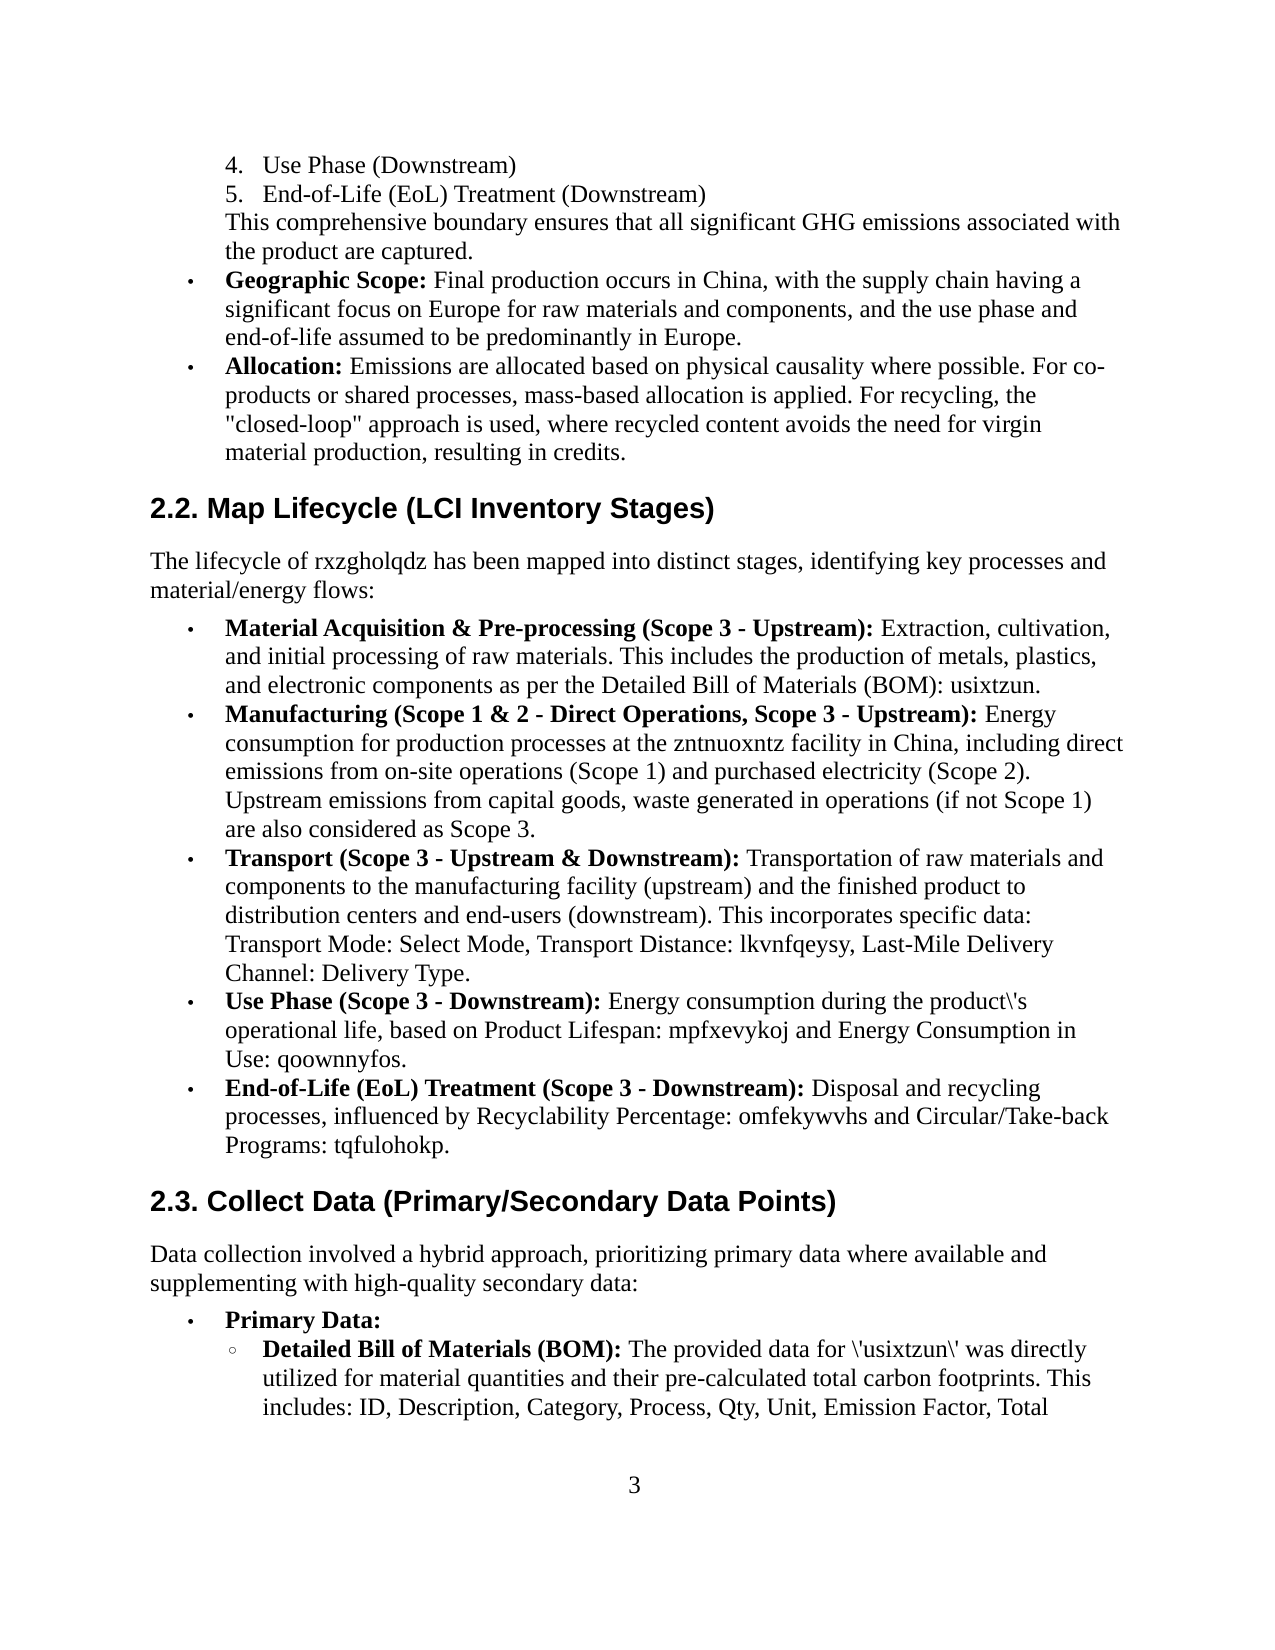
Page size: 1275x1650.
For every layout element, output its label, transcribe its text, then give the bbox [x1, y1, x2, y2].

text The lifecycle of rxzgholqdz has been mapped into distinct stages, identifying key processes and material/energy flows: [150, 546, 1125, 604]
list Primary Data: [187, 1305, 1125, 1334]
list Manufacturing (Scope 1 & 2 - Direct Operations, Scope 3 - Upstream): Energy consumption for production processes at the zntnuoxntz facility in China, including direct emissions from on-site operations (Scope 1) and purchased electricity (Scope 2). Upstream emissions from capital goods, waste generated in operations (if not Scope 1) are also considered as Scope 3. [187, 699, 1125, 843]
list Detailed Bill of Materials (BOM): The provided data for \'usixtzun\' was directly utilized for material quantities and their pre-calculated total carbon footprints. This includes: ID, Description, Category, Process, Qty, Unit, Emission Factor, Total [225, 1334, 1125, 1420]
list Transport (Scope 3 - Upstream & Downstream): Transportation of raw materials and components to the manufacturing facility (upstream) and the finished product to distribution centers and end-users (downstream). This incorporates specific data: Transport Mode: Select Mode, Transport Distance: lkvnfqeysy, Last-Mile Delivery Channel: Delivery Type. [187, 843, 1125, 986]
list End-of-Life (EoL) Treatment (Scope 3 - Downstream): Disposal and recycling processes, influenced by Recyclability Percentage: omfekywvhs and Circular/Take-back Programs: tqfulohokp. [187, 1073, 1125, 1159]
text Data collection involved a hybrid approach, prioritizing primary data where available and supplementing with high-quality secondary data: [150, 1239, 1125, 1296]
list Geographic Scope: Final production occurs in China, with the supply chain having a significant focus on Europe for raw materials and components, and the use phase and end-of-life assumed to be predominantly in Europe. [187, 265, 1125, 351]
list Use Phase (Downstream) [225, 150, 1125, 179]
list Allocation: Emissions are allocated based on physical causality where possible. For co-products or shared processes, mass-based allocation is applied. For recycling, the "closed-loop" approach is used, where recycled content avoids the need for virgin material production, resulting in credits. [187, 351, 1125, 466]
list Use Phase (Scope 3 - Downstream): Energy consumption during the product\'s operational life, based on Product Lifespan: mpfxevykoj and Energy Consumption in Use: qoownnyfos. [187, 986, 1125, 1073]
subtitle 2.3. Collect Data (Primary/Secondary Data Points) [150, 1184, 1125, 1217]
subtitle 2.2. Map Lifecycle (LCI Inventory Stages) [150, 491, 1125, 525]
list This comprehensive boundary ensures that all significant GHG emissions associated with the product are captured. [187, 207, 1125, 265]
list Material Acquisition & Pre-processing (Scope 3 - Upstream): Extraction, cultivation, and initial processing of raw materials. This includes the production of metals, plastics, and electronic components as per the Detailed Bill of Materials (BOM): usixtzun. [187, 613, 1125, 699]
list End-of-Life (EoL) Treatment (Downstream) [225, 179, 1125, 207]
